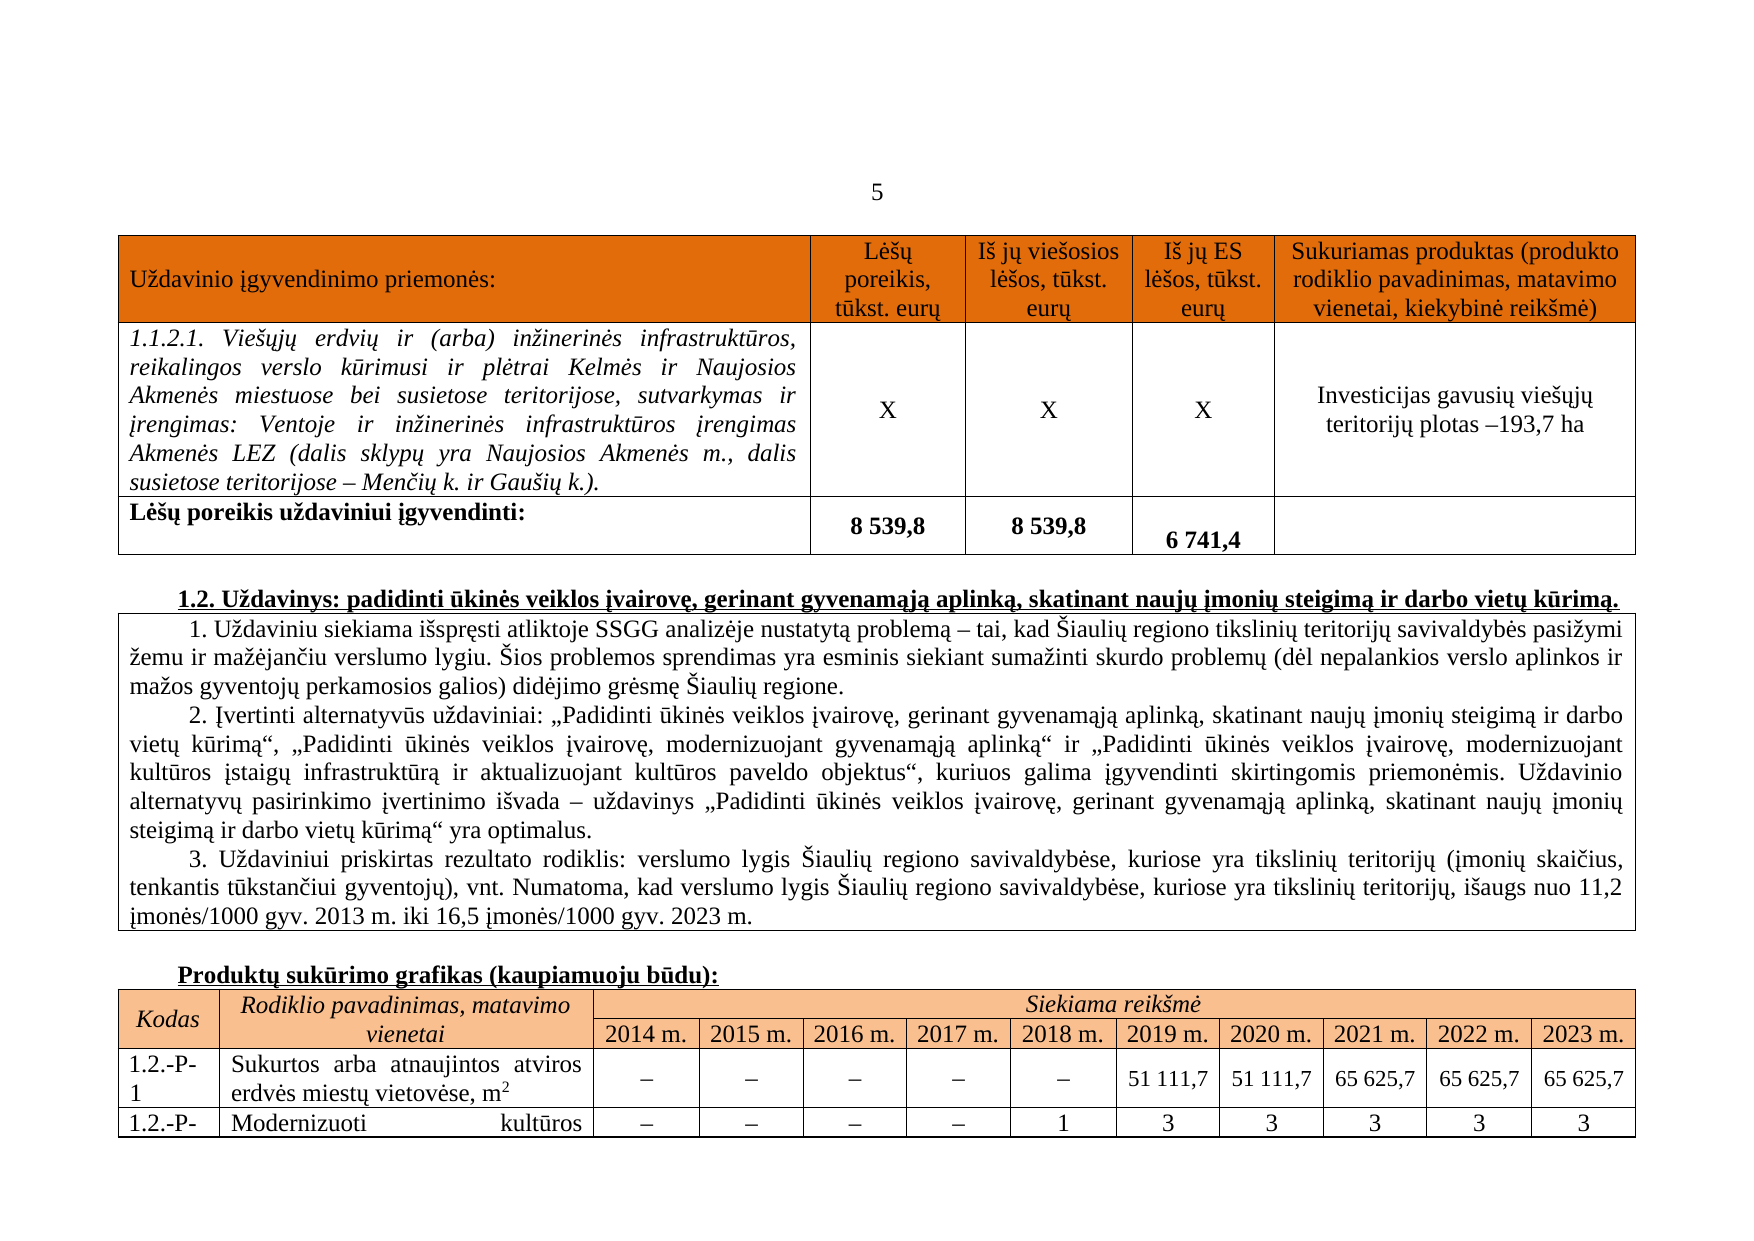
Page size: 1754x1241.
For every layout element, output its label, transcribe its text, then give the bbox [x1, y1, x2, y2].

table_cell 3 [1324, 1108, 1426, 1136]
table_cell – [804, 1108, 906, 1136]
table_cell X [1133, 323, 1274, 496]
table_cell 2018 m. [1011, 1019, 1116, 1048]
table_cell 2021 m. [1324, 1019, 1426, 1048]
table_header Lėšų poreikis, tūkst. eurų [811, 236, 965, 322]
table_cell 2023 m. [1532, 1019, 1635, 1048]
table_cell 1.2.-P-1 [119, 1049, 219, 1107]
table_header 1. Uždaviniu siekiama išspręsti atliktoje SSGG analizėje nustatytą problemą – tai, kad Šiaulių regiono tikslinių teritorijų savivaldybės pasižymi žemu ir mažėjančiu verslumo lygiu. Šios problemos sprendimas yra esminis siekiant sumažinti skurdo problemų (dėl nepalankios verslo aplinkos ir mažos gyventojų perkamosios galios) didėjimo grėsmę Šiaulių regione. 2. Įvertinti alternatyvūs uždaviniai: „Padidinti ūkinės veiklos įvairovę, gerinant gyvenamąją aplinką, skatinant naujų įmonių steigimą ir darbo vietų kūrimą“, „Padidinti ūkinės veiklos įvairovę, modernizuojant gyvenamąją aplinką“ ir „Padidinti ūkinės veiklos įvairovę, modernizuojant kultūros įstaigų infrastruktūrą ir aktualizuojant kultūros paveldo objektus“, kuriuos galima įgyvendinti skirtingomis priemonėmis. Uždavinio alternatyvų pasirinkimo įvertinimo išvada – uždavinys „Padidinti ūkinės veiklos įvairovę, gerinant gyvenamąją aplinką, skatinant naujų įmonių steigimą ir darbo vietų kūrimą“ yra optimalus. 3. Uždaviniui priskirtas rezultato rodiklis: verslumo lygis Šiaulių regiono savivaldybėse, kuriose yra tikslinių teritorijų (įmonių skaičius, tenkantis tūkstančiui gyventojų), vnt. Numatoma, kad verslumo lygis Šiaulių regiono savivaldybėse, kuriose yra tikslinių teritorijų, išaugs nuo 11,2 įmonės/1000 gyv. 2013 m. iki 16,5 įmonės/1000 gyv. 2023 m. [119, 614, 1635, 930]
table_cell 8 539,8 [811, 497, 965, 554]
table_cell Lėšų poreikis uždaviniui įgyvendinti: [119, 497, 810, 554]
table_cell 3 [1117, 1108, 1219, 1136]
table_cell [1275, 497, 1635, 554]
table_header Sukuriamas produktas (produkto rodiklio pavadinimas, matavimo vienetai, kiekybinė reikšmė) [1275, 236, 1635, 322]
table_cell – [804, 1049, 906, 1107]
table_cell X [811, 323, 965, 496]
table_cell X [966, 323, 1132, 496]
text 1.2. Uždavinys: padidinti ūkinės veiklos įvairovę, gerinant gyvenamąją aplinką, skatinant naujų įmonių steigimą ir darbo vietų kūrimą. [118, 584, 1636, 613]
table_cell 51 111,7 [1220, 1049, 1323, 1107]
table_cell 1.1.2.1. Viešųjų erdvių ir (arba) inžinerinės infrastruktūros, reikalingos verslo kūrimusi ir plėtrai Kelmės ir Naujosios Akmenės miestuose bei susietose teritorijose, sutvarkymas ir įrengimas: Ventoje ir inžinerinės infrastruktūros įrengimas Akmenės LEZ (dalis sklypų yra Naujosios Akmenės m., dalis susietose teritorijose – Menčių k. ir Gaušių k.). [119, 323, 810, 496]
table_cell 3 [1532, 1108, 1635, 1136]
table_cell Sukurtos arba atnaujintos atviros erdvės miestų vietovėse, m2 [220, 1049, 593, 1107]
table_cell 2016 m. [804, 1019, 906, 1048]
table_cell 65 625,7 [1532, 1049, 1635, 1107]
table_cell – [700, 1108, 803, 1136]
table_cell 51 111,7 [1117, 1049, 1219, 1107]
table_cell 2014 m. [594, 1019, 699, 1048]
table_cell 2022 m. [1427, 1019, 1531, 1048]
table_cell 2020 m. [1220, 1019, 1323, 1048]
table_cell 8 539,8 [966, 497, 1132, 554]
table_header Rodiklio pavadinimas, matavimo vienetai [220, 990, 593, 1048]
table_cell 65 625,7 [1427, 1049, 1531, 1107]
table_cell – [907, 1049, 1010, 1107]
table_header Uždavinio įgyvendinimo priemonės: [119, 236, 810, 322]
table_cell – [907, 1108, 1010, 1136]
table_cell 3 [1427, 1108, 1531, 1136]
table_cell – [594, 1049, 699, 1107]
table_cell – [700, 1049, 803, 1107]
table_cell – [594, 1108, 699, 1136]
table_header Kodas [119, 990, 219, 1048]
table_cell 2015 m. [700, 1019, 803, 1048]
table_header Iš jų viešosios lėšos, tūkst. eurų [966, 236, 1132, 322]
table_cell Modernizuoti kultūros [220, 1108, 593, 1136]
table_header Siekiama reikšmė [594, 990, 1635, 1018]
table_cell – [1011, 1049, 1116, 1107]
table_cell 1 [1011, 1108, 1116, 1136]
table_cell 1.2.-P- [119, 1108, 219, 1136]
table_cell 2019 m. [1117, 1019, 1219, 1048]
table_header Iš jų ES lėšos, tūkst. eurų [1133, 236, 1274, 322]
table_cell 3 [1220, 1108, 1323, 1136]
text Produktų sukūrimo grafikas (kaupiamuoju būdu): [118, 960, 1636, 988]
table_cell Investicijas gavusių viešųjų teritorijų plotas –193,7 ha [1275, 323, 1635, 496]
table_cell 2017 m. [907, 1019, 1010, 1048]
table_cell 65 625,7 [1324, 1049, 1426, 1107]
table_cell 6 741,4 [1133, 497, 1274, 554]
